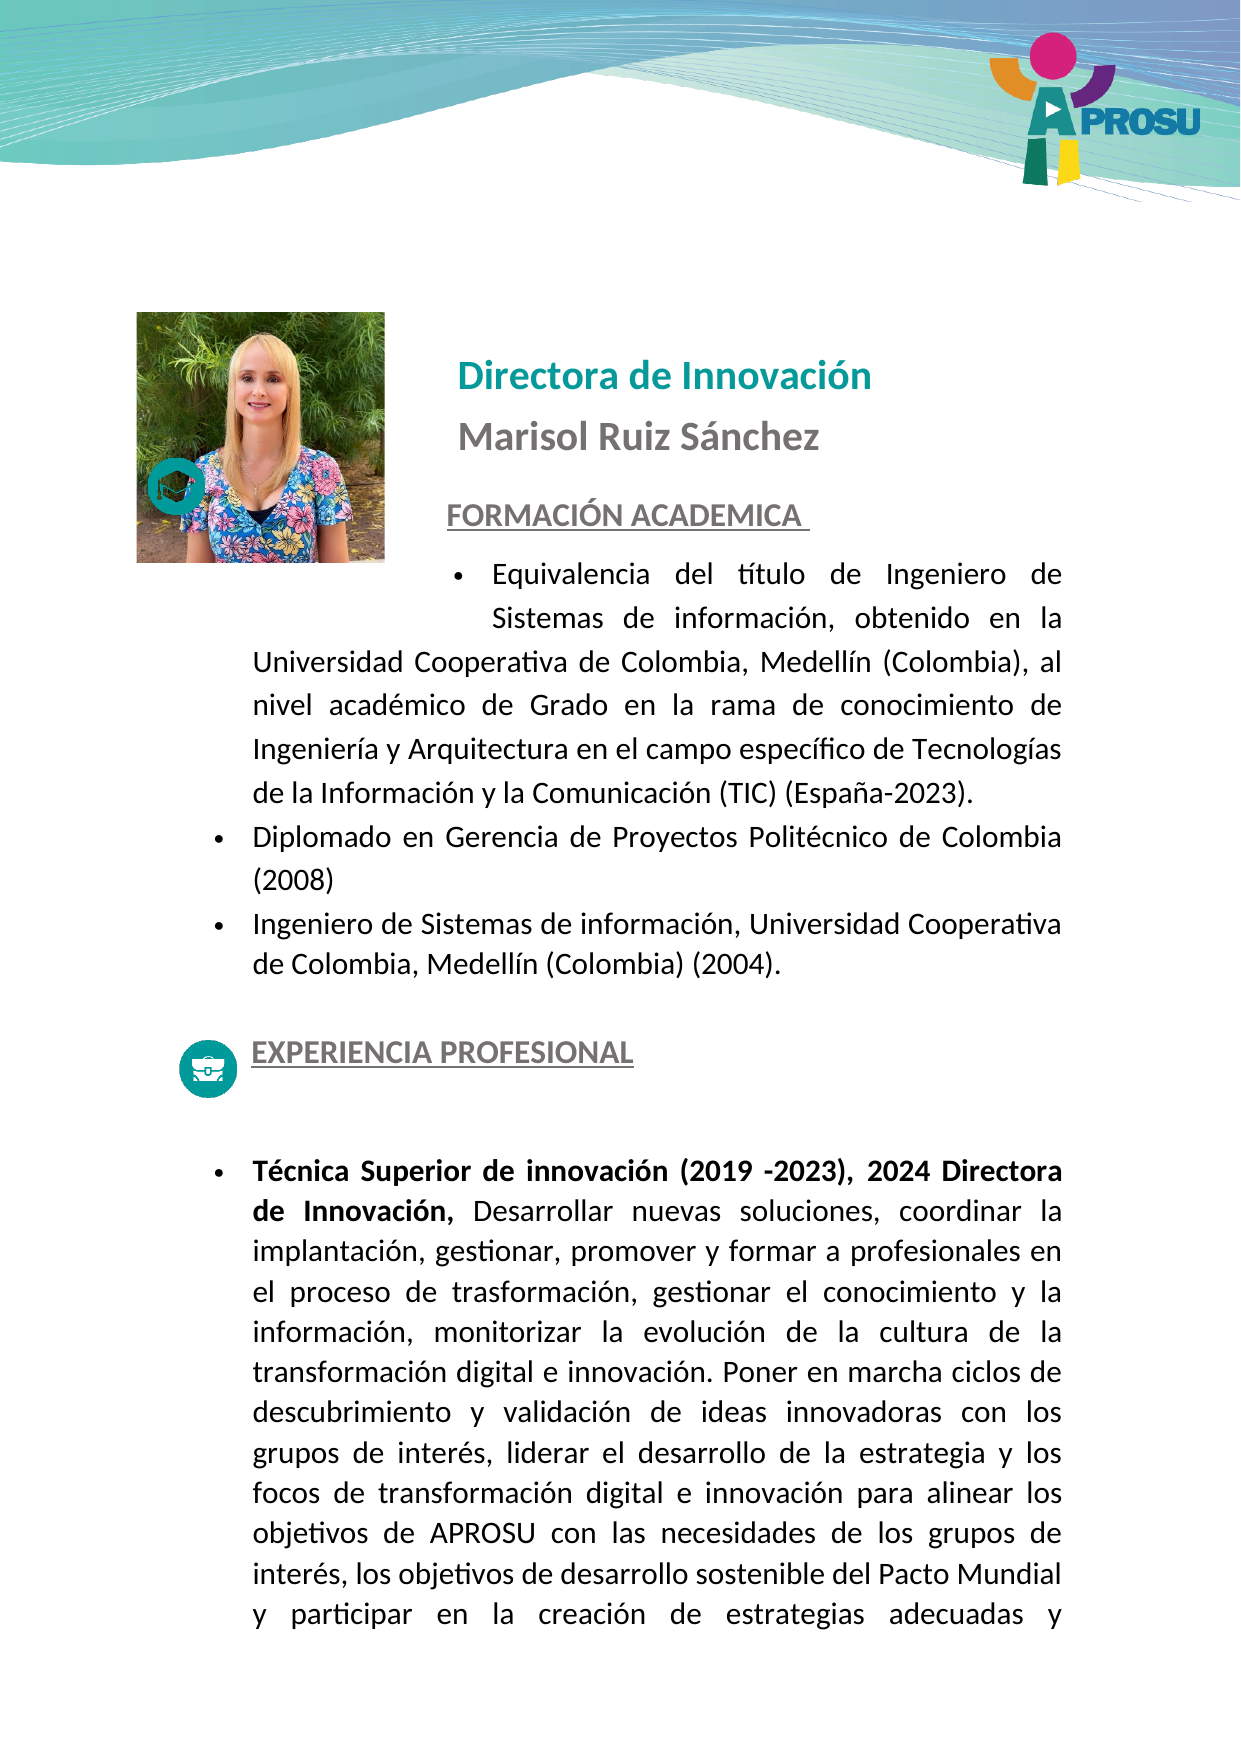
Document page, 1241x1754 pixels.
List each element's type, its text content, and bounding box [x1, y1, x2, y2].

list Equivalencia del título de Ingeniero de Sistemas de información, obtenido en la Universidad Cooperativa de Colombia, Medellín (Colombia), al nivel académico de Grado en la rama de conocimiento de Ingeniería y Arquitectura en el campo específico de Tecnologías de la Información y la Comunicación (TIC) (España-2023). [215, 554, 1063, 811]
text FORMACIÓN ACADEMICA [417, 451, 1063, 535]
text Directora de Innovación [457, 349, 1138, 395]
text Marisol Ruiz Sánchez [457, 410, 1138, 456]
list Técnica Superior de innovación (2019 -2023), 2024 Directora de Innovación, Desarrollar nuevas soluciones, coordinar la implantación, gestionar, promover y formar a profesionales en el proceso de trasformación, gestionar el conocimiento y la información, monitorizar la evolución de la cultura de la transformación digital e innovación. Poner en marcha ciclos de descubrimiento y validación de ideas innovadoras con los grupos de interés, liderar el desarrollo de la estrategia y los focos de transformación digital e innovación para alinear los objetivos de APROSU con las necesidades de los grupos de interés, los objetivos de desarrollo sostenible del Pacto Mundial y participar en la creación de estrategias adecuadas y [215, 1151, 1063, 1632]
list Ingeniero de Sistemas de información, Universidad Cooperativa de Colombia, Medellín (Colombia) (2004). [215, 904, 1063, 983]
list Diplomado en Gerencia de Proyectos Politécnico de Colombia (2008) [215, 817, 1063, 898]
text EXPERIENCIA PROFESIONAL [251, 1031, 1063, 1072]
